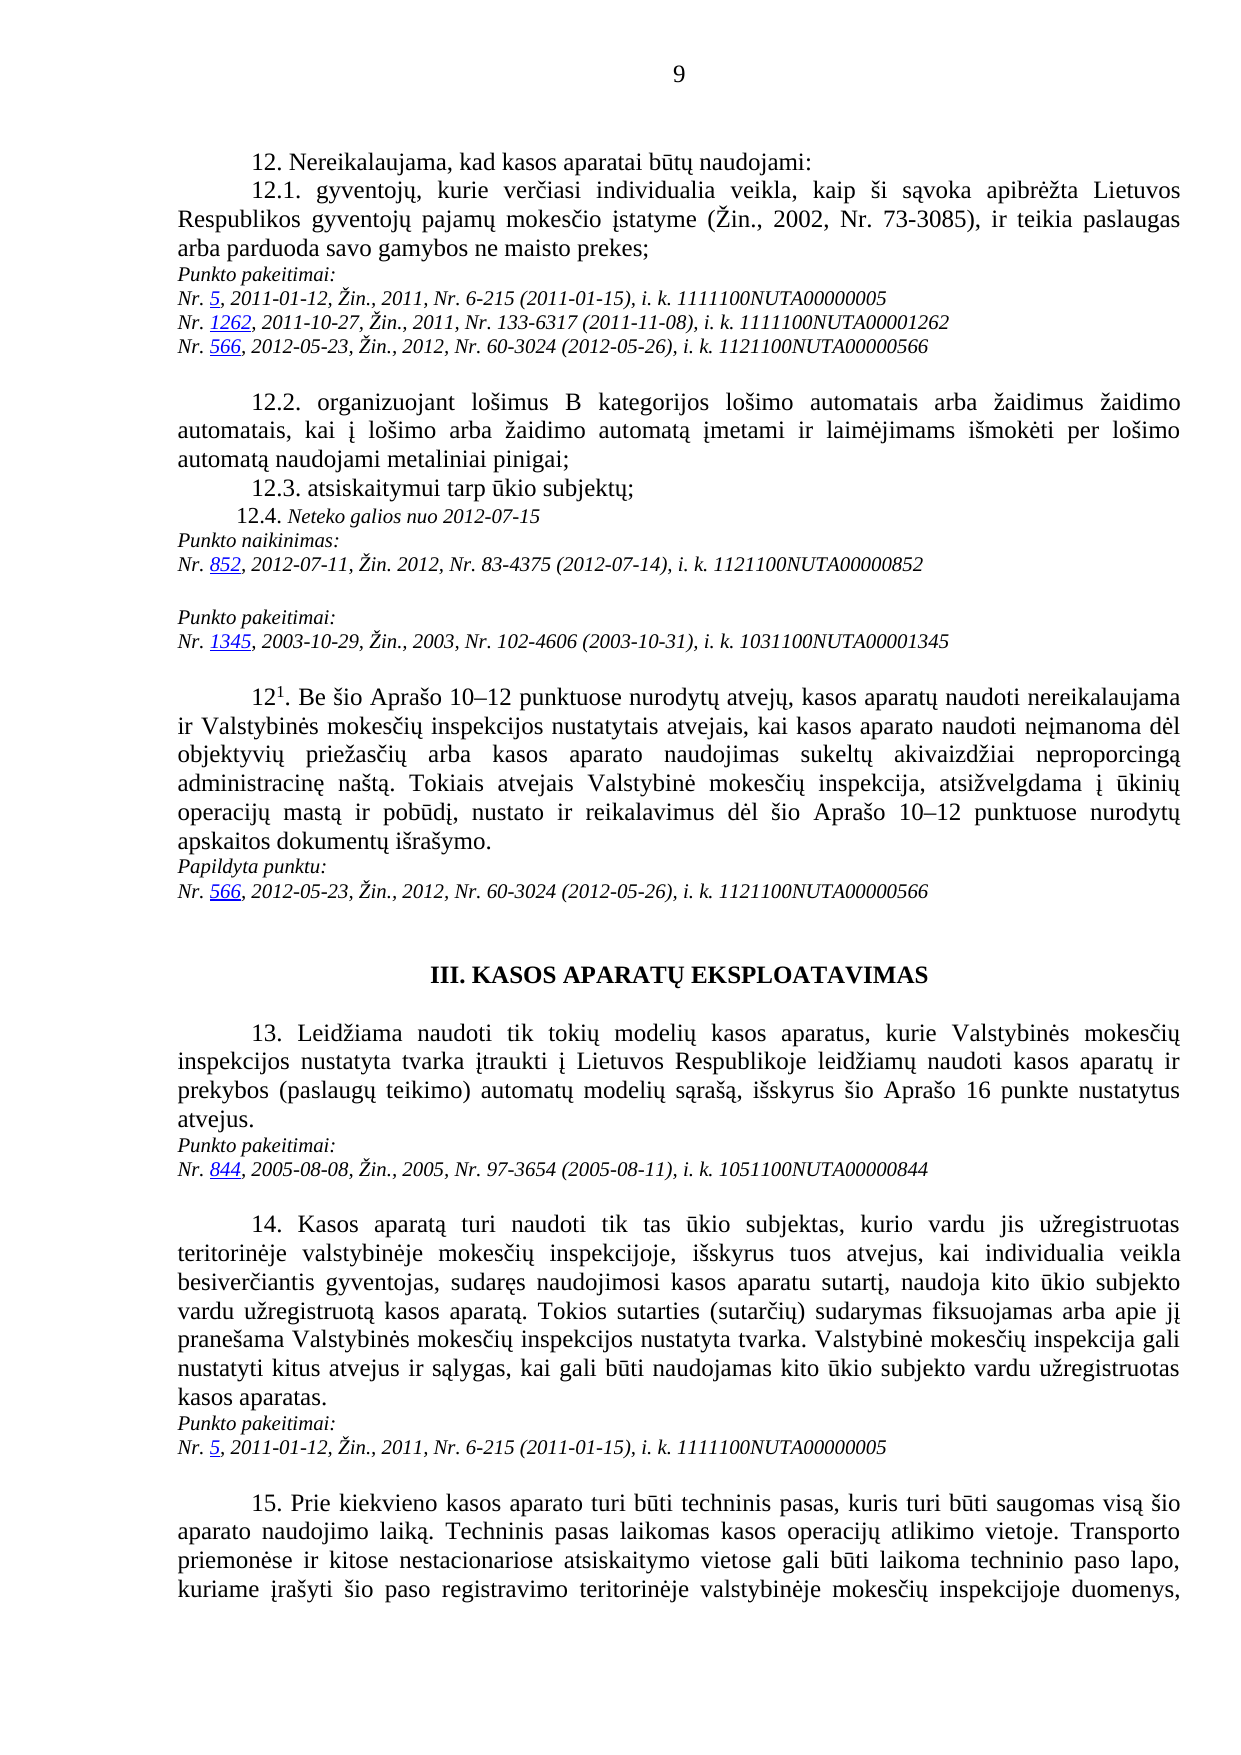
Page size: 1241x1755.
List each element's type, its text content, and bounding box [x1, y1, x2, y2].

text 15. Prie kiekvieno kasos aparato turi būti techninis pasas, kuris turi būti saugomas visą šio aparato naudojimo laiką. Techninis pasas laikomas kasos operacijų atlikimo vietoje. Transporto priemonėse ir kitose nestacionariose atsiskaitymo vietose gali būti laikoma techninio paso lapo, kuriame įrašyti šio paso registravimo teritorinėje valstybinėje mokesčių inspekcijoje duomenys, [177, 1488, 1181, 1603]
text Nr. 566, 2012-05-23, Žin., 2012, Nr. 60-3024 (2012-05-26), i. k. 1121100NUTA00000566 [177, 878, 1181, 903]
text Nr. 852, 2012-07-11, Žin. 2012, Nr. 83-4375 (2012-07-14), i. k. 1121100NUTA00000852 [177, 552, 1181, 576]
text III. KASOS APARATŲ EKSPLOATAVIMAS [177, 960, 1181, 989]
text Punkto pakeitimai: [177, 605, 1181, 629]
text Punkto pakeitimai: [177, 262, 1181, 286]
text Nr. 1345, 2003-10-29, Žin., 2003, Nr. 102-4606 (2003-10-31), i. k. 1031100NUTA00001345 [177, 629, 1181, 653]
text 12.3. atsiskaitymui tarp ūkio subjektų; [177, 473, 1181, 502]
text 12.1. gyventojų, kurie verčiasi individualia veikla, kaip ši sąvoka apibrėžta Lietuvos Respublikos gyventojų pajamų mokesčio įstatyme (Žin., 2002, Nr. 73-3085), ir teikia paslaugas arba parduoda savo gamybos ne maisto prekes; [177, 176, 1181, 262]
text 12. Nereikalaujama, kad kasos aparatai būtų naudojami: [177, 147, 1181, 176]
text 121. Be šio Aprašo 10–12 punktuose nurodytų atvejų, kasos aparatų naudoti nereikalaujama ir Valstybinės mokesčių inspekcijos nustatytais atvejais, kai kasos aparato naudoti neįmanoma dėl objektyvių priežasčių arba kasos aparato naudojimas sukeltų akivaizdžiai neproporcingą administracinę naštą. Tokiais atvejais Valstybinė mokesčių inspekcija, atsižvelgdama į ūkinių operacijų mastą ir pobūdį, nustato ir reikalavimus dėl šio Aprašo 10–12 punktuose nurodytų apskaitos dokumentų išrašymo. [177, 682, 1181, 854]
text Nr. 844, 2005-08-08, Žin., 2005, Nr. 97-3654 (2005-08-11), i. k. 1051100NUTA00000844 [177, 1157, 1181, 1181]
text Nr. 566, 2012-05-23, Žin., 2012, Nr. 60-3024 (2012-05-26), i. k. 1121100NUTA00000566 [177, 334, 1181, 358]
text Nr. 5, 2011-01-12, Žin., 2011, Nr. 6-215 (2011-01-15), i. k. 1111100NUTA00000005 [177, 1435, 1181, 1459]
text 12.4. Neteko galios nuo 2012-07-15 [177, 502, 1181, 528]
text Nr. 5, 2011-01-12, Žin., 2011, Nr. 6-215 (2011-01-15), i. k. 1111100NUTA00000005 [177, 286, 1181, 310]
text Papildyta punktu: [177, 854, 1181, 878]
text 14. Kasos aparatą turi naudoti tik tas ūkio subjektas, kurio vardu jis užregistruotas teritorinėje valstybinėje mokesčių inspekcijoje, išskyrus tuos atvejus, kai individualia veikla besiverčiantis gyventojas, sudaręs naudojimosi kasos aparatu sutartį, naudoja kito ūkio subjekto vardu užregistruotą kasos aparatą. Tokios sutarties (sutarčių) sudarymas fiksuojamas arba apie jį pranešama Valstybinės mokesčių inspekcijos nustatyta tvarka. Valstybinė mokesčių inspekcija gali nustatyti kitus atvejus ir sąlygas, kai gali būti naudojamas kito ūkio subjekto vardu užregistruotas kasos aparatas. [177, 1209, 1181, 1411]
text Nr. 1262, 2011-10-27, Žin., 2011, Nr. 133-6317 (2011-11-08), i. k. 1111100NUTA00001262 [177, 310, 1181, 334]
text Punkto pakeitimai: [177, 1411, 1181, 1435]
text 13. Leidžiama naudoti tik tokių modelių kasos aparatus, kurie Valstybinės mokesčių inspekcijos nustatyta tvarka įtraukti į Lietuvos Respublikoje leidžiamų naudoti kasos aparatų ir prekybos (paslaugų teikimo) automatų modelių sąrašą, išskyrus šio Aprašo 16 punkte nustatytus atvejus. [177, 1018, 1181, 1133]
text Punkto naikinimas: [177, 528, 1181, 552]
text 12.2. organizuojant lošimus B kategorijos lošimo automatais arba žaidimus žaidimo automatais, kai į lošimo arba žaidimo automatą įmetami ir laimėjimams išmokėti per lošimo automatą naudojami metaliniai pinigai; [177, 387, 1181, 473]
text Punkto pakeitimai: [177, 1133, 1181, 1157]
